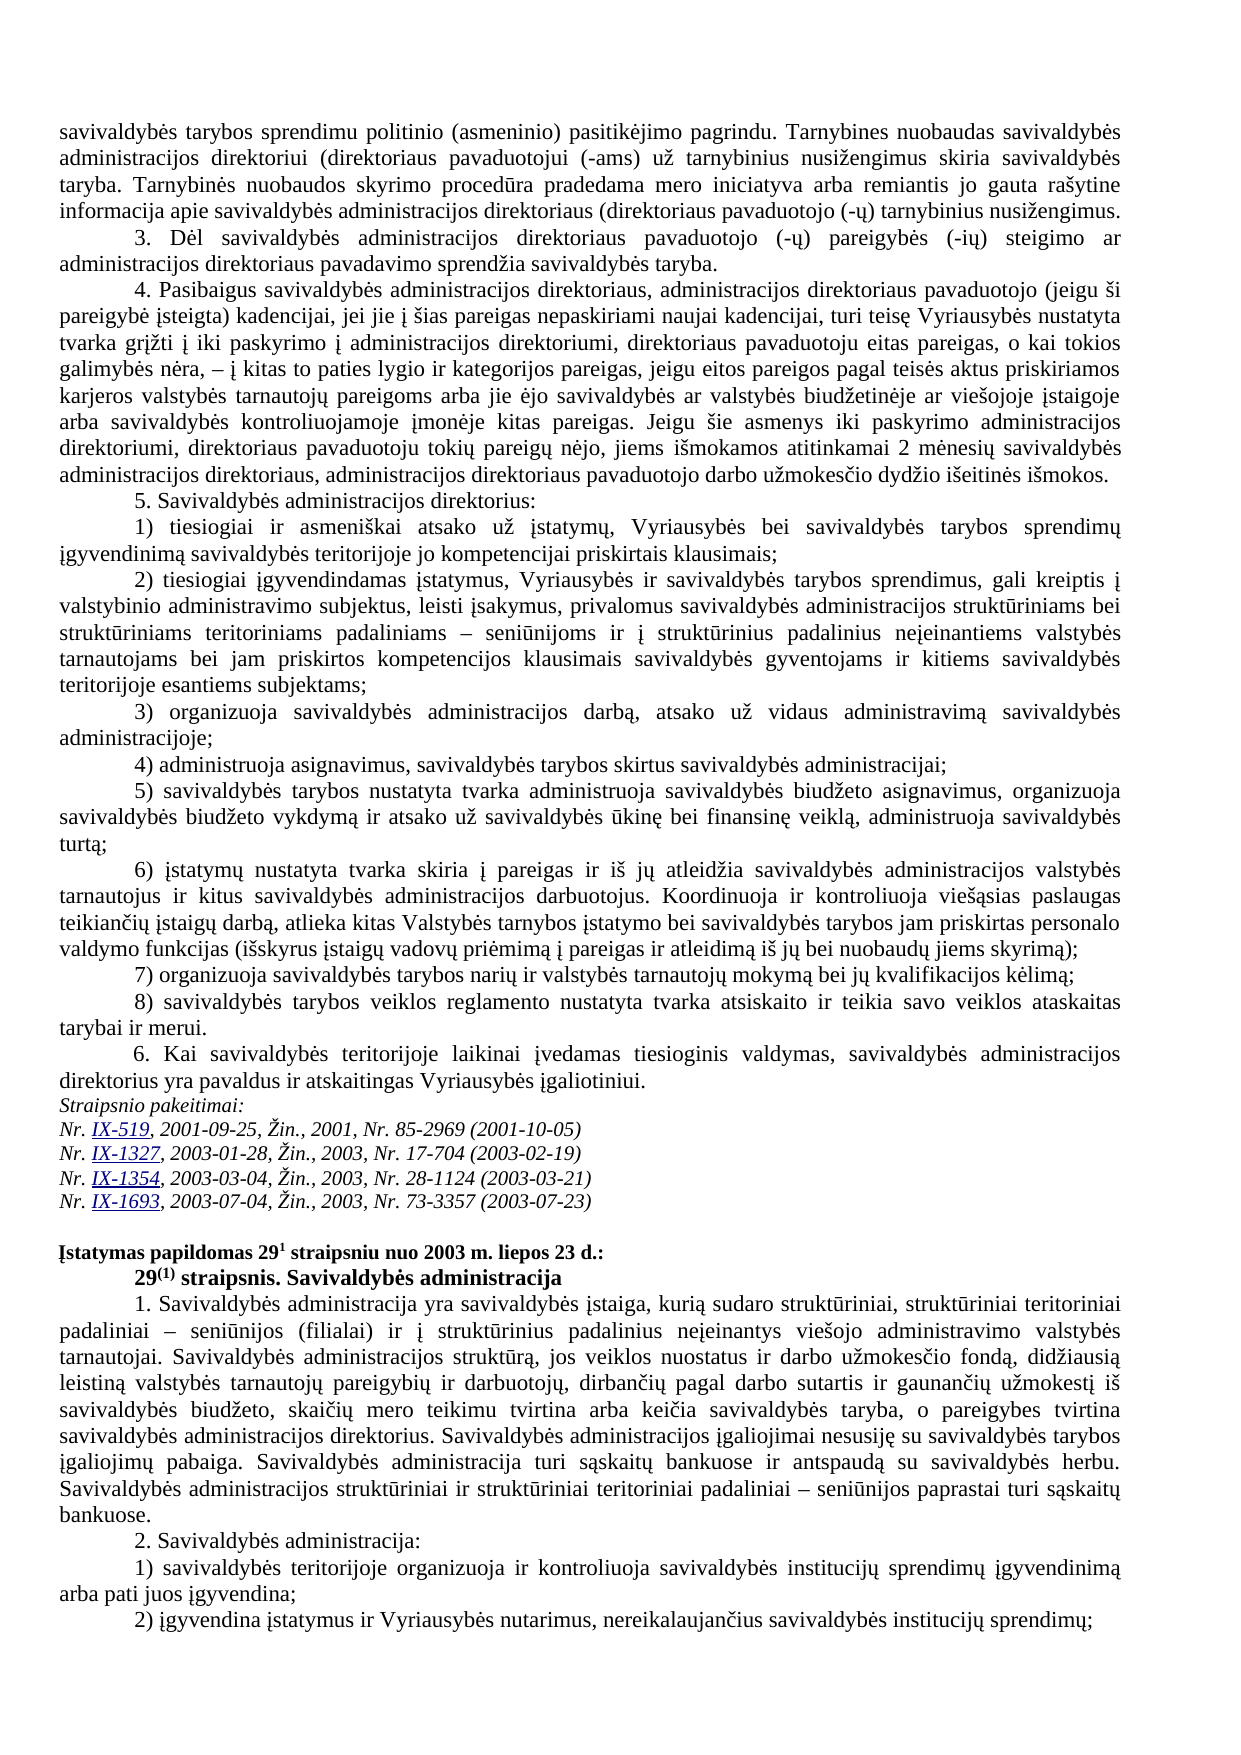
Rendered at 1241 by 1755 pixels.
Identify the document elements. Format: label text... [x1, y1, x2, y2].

text 3. Dėl savivaldybės administracijos direktoriaus pavaduotojo (-ų) pareigybės (-ių) steigimo ar administracijos direktoriaus pavadavimo sprendžia savivaldybės taryba. [59, 223, 1122, 276]
text 1) tiesiogiai ir asmeniškai atsako už įstatymų, Vyriausybės bei savivaldybės tarybos sprendimų įgyvendinimą savivaldybės teritorijoje jo kompetencijai priskirtais klausimais; [59, 513, 1122, 566]
text 1) savivaldybės teritorijoje organizuoja ir kontroliuoja savivaldybės institucijų sprendimų įgyvendinimą arba pati juos įgyvendina; [59, 1554, 1122, 1607]
text 6. Kai savivaldybės teritorijoje laikinai įvedamas tiesioginis valdymas, savivaldybės administracijos direktorius yra pavaldus ir atskaitingas Vyriausybės įgaliotiniui. [59, 1041, 1122, 1093]
text Straipsnio pakeitimai: [59, 1093, 1122, 1117]
text Įstatymas papildomas 291 straipsniu nuo 2003 m. liepos 23 d.: [58, 1240, 1122, 1264]
text savivaldybės tarybos sprendimu politinio (asmeninio) pasitikėjimo pagrindu. Tarnybines nuobaudas savivaldybės administracijos direktoriui (direktoriaus pavaduotojui (-ams) už tarnybinius nusižengimus skiria savivaldybės taryba. Tarnybinės nuobaudos skyrimo procedūra pradedama mero iniciatyva arba remiantis jo gauta rašytine informacija apie savivaldybės administracijos direktoriaus (direktoriaus pavaduotojo (-ų) tarnybinius nusižengimus. [59, 118, 1122, 223]
text 5. Savivaldybės administracijos direktorius: [59, 487, 1122, 513]
text 5) savivaldybės tarybos nustatyta tvarka administruoja savivaldybės biudžeto asignavimus, organizuoja savivaldybės biudžeto vykdymą ir atsako už savivaldybės ūkinę bei finansinę veiklą, administruoja savivaldybės turtą; [59, 777, 1122, 856]
text 7) organizuoja savivaldybės tarybos narių ir valstybės tarnautojų mokymą bei jų kvalifikacijos kėlimą; [59, 961, 1122, 988]
text Nr. IX-1354, 2003-03-04, Žin., 2003, Nr. 28-1124 (2003-03-21) [59, 1165, 1122, 1189]
text 8) savivaldybės tarybos veiklos reglamento nustatyta tvarka atsiskaito ir teikia savo veiklos ataskaitas tarybai ir merui. [59, 988, 1122, 1041]
text Nr. IX-1693, 2003-07-04, Žin., 2003, Nr. 73-3357 (2003-07-23) [59, 1189, 1122, 1213]
text 4) administruoja asignavimus, savivaldybės tarybos skirtus savivaldybės administracijai; [59, 751, 1122, 777]
text 2) tiesiogiai įgyvendindamas įstatymus, Vyriausybės ir savivaldybės tarybos sprendimus, gali kreiptis į valstybinio administravimo subjektus, leisti įsakymus, privalomus savivaldybės administracijos struktūriniams bei struktūriniams teritoriniams padaliniams – seniūnijoms ir į struktūrinius padalinius neįeinantiems valstybės tarnautojams bei jam priskirtos kompetencijos klausimais savivaldybės gyventojams ir kitiems savivaldybės teritorijoje esantiems subjektams; [59, 566, 1122, 698]
text 6) įstatymų nustatyta tvarka skiria į pareigas ir iš jų atleidžia savivaldybės administracijos valstybės tarnautojus ir kitus savivaldybės administracijos darbuotojus. Koordinuoja ir kontroliuoja viešąsias paslaugas teikiančių įstaigų darbą, atlieka kitas Valstybės tarnybos įstatymo bei savivaldybės tarybos jam priskirtas personalo valdymo funkcijas (išskyrus įstaigų vadovų priėmimą į pareigas ir atleidimą iš jų bei nuobaudų jiems skyrimą); [59, 856, 1122, 961]
text 4. Pasibaigus savivaldybės administracijos direktoriaus, administracijos direktoriaus pavaduotojo (jeigu ši pareigybė įsteigta) kadencijai, jei jie į šias pareigas nepaskiriami naujai kadencijai, turi teisę Vyriausybės nustatyta tvarka grįžti į iki paskyrimo į administracijos direktoriumi, direktoriaus pavaduotoju eitas pareigas, o kai tokios galimybės nėra, – į kitas to paties lygio ir kategorijos pareigas, jeigu eitos pareigos pagal teisės aktus priskiriamos karjeros valstybės tarnautojų pareigoms arba jie ėjo savivaldybės ar valstybės biudžetinėje ar viešojoje įstaigoje arba savivaldybės kontroliuojamoje įmonėje kitas pareigas. Jeigu šie asmenys iki paskyrimo administracijos direktoriumi, direktoriaus pavaduotoju tokių pareigų nėjo, jiems išmokamos atitinkamai 2 mėnesių savivaldybės administracijos direktoriaus, administracijos direktoriaus pavaduotojo darbo užmokesčio dydžio išeitinės išmokos. [59, 276, 1122, 487]
text Nr. IX-1327, 2003-01-28, Žin., 2003, Nr. 17-704 (2003-02-19) [59, 1141, 1122, 1165]
text 1. Savivaldybės administracija yra savivaldybės įstaiga, kurią sudaro struktūriniai, struktūriniai teritoriniai padaliniai – seniūnijos (filialai) ir į struktūrinius padalinius neįeinantys viešojo administravimo valstybės tarnautojai. Savivaldybės administracijos struktūrą, jos veiklos nuostatus ir darbo užmokesčio fondą, didžiausią leistiną valstybės tarnautojų pareigybių ir darbuotojų, dirbančių pagal darbo sutartis ir gaunančių užmokestį iš savivaldybės biudžeto, skaičių mero teikimu tvirtina arba keičia savivaldybės taryba, o pareigybes tvirtina savivaldybės administracijos direktorius. Savivaldybės administracijos įgaliojimai nesusiję su savivaldybės tarybos įgaliojimų pabaiga. Savivaldybės administracija turi sąskaitų bankuose ir antspaudą su savivaldybės herbu. Savivaldybės administracijos struktūriniai ir struktūriniai teritoriniai padaliniai – seniūnijos paprastai turi sąskaitų bankuose. [59, 1290, 1122, 1527]
text 3) organizuoja savivaldybės administracijos darbą, atsako už vidaus administravimą savivaldybės administracijoje; [59, 698, 1122, 751]
text Nr. IX-519, 2001-09-25, Žin., 2001, Nr. 85-2969 (2001-10-05) [59, 1117, 1122, 1141]
text 2) įgyvendina įstatymus ir Vyriausybės nutarimus, nereikalaujančius savivaldybės institucijų sprendimų; [59, 1607, 1122, 1633]
text 2. Savivaldybės administracija: [59, 1527, 1122, 1554]
text 29(1) straipsnis. Savivaldybės administracija [59, 1264, 1122, 1290]
